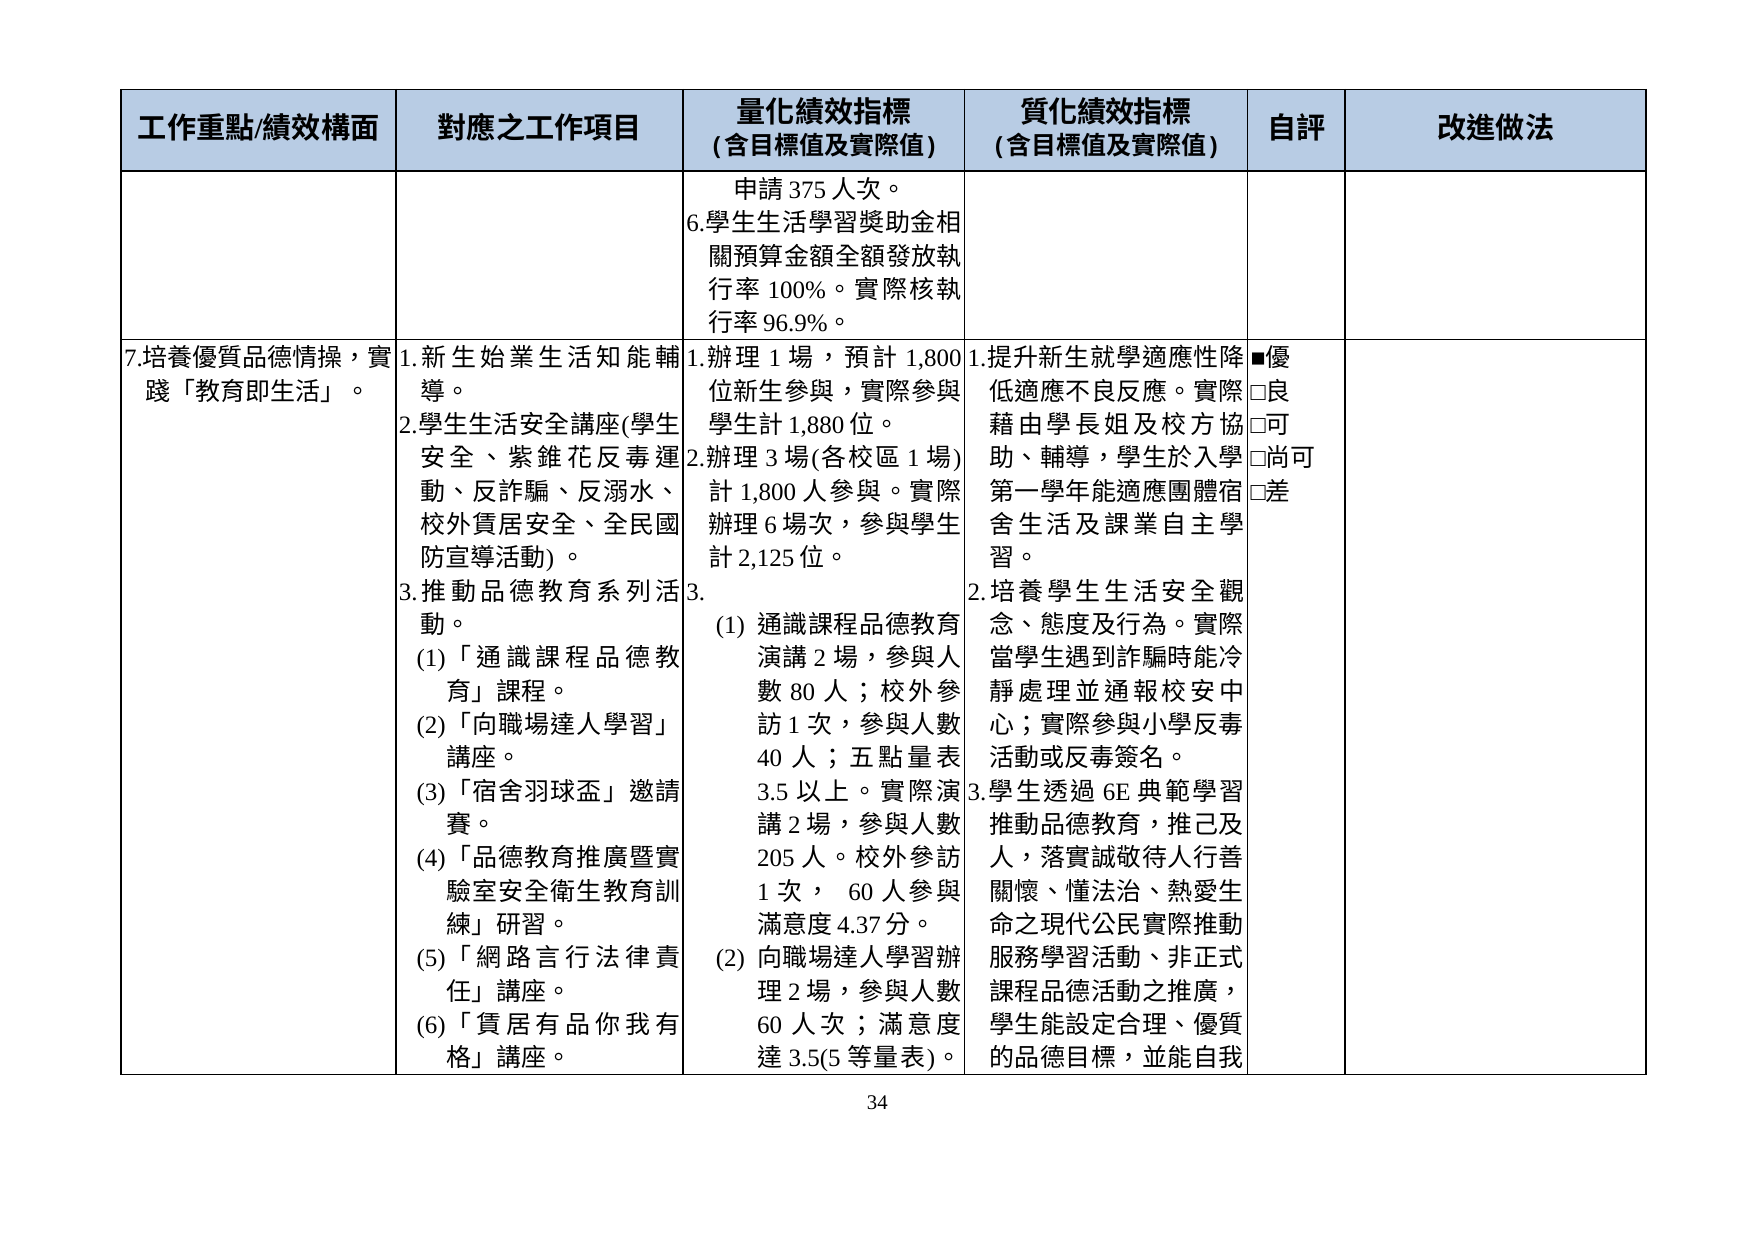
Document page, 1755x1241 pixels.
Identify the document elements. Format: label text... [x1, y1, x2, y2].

table_cell [122, 172, 395, 338]
table_cell 1.弱勢起飛計畫成效。 課業輔導面 被輔導學生之科目於期末成績進步率達 5%、被輔導學生的期末成績不及格科目數較預警科目數減少20%。實際受輔導之弱勢學生，具體成績進步率27.92%計51人，不及格減少科目率79.51%計53人。 資訊能力檢定人數達300人。實際通過資訊能力檢定達350人。 辦理5場交換生暨海外研習講座。實際辦理11場交換生暨海外研習講座，計49人次參加。 導師輔導面。 心理師每學期開辦2個「支持團體」作為客製化輔導機制的起點。實際辦理2個「支持團體」共12人參加。 辦理4天桌遊培訓工作坊。實際完成16場「多元樂學培力方案」桌遊培訓課程，共12人次參加。 生活輔導面 辦理1場學生服務禮儀研習暨實務課程。實際辦理2場學生服務禮儀研習暨實務課程，計30人次參加。 舉辦1場「急救訓練課程講座」。實際辦理2場「急救訓練課程講座」，計19人參加。 辦理1場基礎急救訓練(BLS)學習營。實際辦理1場基礎急救訓練(BLS)學習營，計43人參加，35人通過檢定。證照比率達81％。 辦理5場宿生活動。實際辦理8場活動，計191人次參加。 舉辦2場「弱勢助學措施說明會」。實際舉辦8場「弱勢助學措施說明會」，計53人參加。 105學年度培養弱勢學生接受體適能檢測預計通過檢定人數85％。實際通過檢定人數90%。 提高水上活動課程選課人數160人與參加水上運動會人數160人及通過游泳25公尺檢測達120人。實際水上活動課程選課人數169人與參加水上運動會人數194人及通過游泳25公尺檢測達240人。 辦理1場服務學習講座。實際辦理10場服務學習講座，計34人次。 辦理5場課業輔導、伴讀、寒暑假營隊、國際志工營隊等活動。實際辦理14場課業輔導、伴讀、寒暑假營隊國際志工營隊等活動，計38人次參加。 辦理1場全國原住民族研究論文發表會及3場座談會。實際辦理1場全國原住民族研究論文發表會及3場座談會，計94人參加。 職涯輔導面。 辦理2場職涯探索活動，70%參與者認同活動有助提升職能優劣勢及發展方向。實際辦理2場次職涯探索-iMake360職涯測驗活動，54人參與，活動平均滿意度4.69。 辦理2場職涯講座或參訪。實際辦理職能講座或企業參訪計5場次， 226人次參與，活動平均滿意度4.37。 本校結合學生職涯發展中心之網頁與粉絲專業，登載65筆升學、工讀、實習及求才等各類資訊於網站上供學生參考並提出申請。實際刊登徵才、工讀等就業訊息計有144則各類資訊於網站上供學生參考並提出申請。 2.原住民族學生輔導。 結合學輔中心辦理6場小團體活動。實際達成6場次74人次參加，活動平均滿意度4.6分。 結合學輔中心辦理3場講座。實際達成3場次，53人次參加活動平均滿意度4.2分。 結合學輔中心辦理4場生涯工作坊。實際達成4場次，53人次參加，活動平均滿意度4.61分。 參訪2場次。實際辦理參訪2場次、58人次參加 每週同儕輔導員進行課業輔導。實際3位同儕輔導員每週2次、1次1小時進行輔導，共輔導30人次。 第2學期開始每月慶生1次。實際辦理蘭潭校區3次、民雄校區3次。 3.特殊教育學生輔導-辦理身障體驗營 辦理身障體驗營1場次。實際於106年3月28日辦理身障體驗營，參與人次為95人，整體活動滿意度達滿意程度以上為98% 4.就學貸款、學雜費減免、弱勢學生助學金與急難慰助金等助學措施成效。 日間部學生申請就學貸款約3,300人次。實際全校申請2,985人次 日間部學生學雜費減免約1,400人次。實際全校申請1,387人次。 日間部弱勢學生助學金約350人次。實際全校補助494人次 核發學生急難慰助金約50人次。實際核發46人次。核發學生仁愛慰助金約50人次。實際核發45人次。 核發清寒學生獎學金約420人次。實際核發317人次。核發清寒學生扶助金約15人次。實際核發7人次。 5.申請校內外各單位獎助學金及校外人士捐款之獎助金。 辦理校內私人捐贈款成立之獎助金，一學年補助約65人次。實際補助69人次 代轉申請校外財團、政府或私人設立之各項獎助學金每學年約500人次。實際代轉申請375人次。 6.學生生活學習奬助金相關預算金額全額發放執行率100%。實際核執行率96.9%。 [684, 172, 964, 338]
table_cell 7.培養優質品德情操，實踐「教育即生活」。 [122, 340, 395, 1073]
table_header 改進做法 [1346, 90, 1645, 170]
table_cell [1248, 172, 1344, 338]
table_cell 1.辦理1場，預計1,800位新生參與，實際參與學生計1,880位。 2.辦理3場(各校區1場)計1,800人參與。實際辦理6場次，參與學生計2,125位。 3. 通識課程品德教育演講2 場，參與人數80人；校外參訪1 次，參與人數40人；五點量表3.5以上。實際演講2場，參與人數205人。校外參訪1次， 60人參與滿意度4.37分。 向職場達人學習辦理2場，參與人數60人次；滿意度達3.5(5等量表)。實際辦理2場，83人參與次，滿意度達4.60分。 「宿舍羽球盃」邀請賽辦理1場，參與人數200人；滿意度達3.5(5等量表)。實際辦理1場， 190人參與，滿意度達4.26分 品德教育推廣暨實驗室安全衛生教育訓練辦理1場2天參與人數約200人滿意度達3.5(5等量表)。實際辦理1場2天，398人參與，滿意度達4.47分。 「網路言行法律責任」講座辦理1場參與人數100人，滿意度達3.5(5等量表)。實際辦理1場67人參與。滿意度達4.67分。 「賃居有品你我有格」講座辦理3場，參與人數1,000人，滿意度達3.5(5等量表)。實際辦理3場，1,500人參與，滿意度達4.11分。 「健康從小教教育我最棒」服務學習完成成龍村環境美化活動1次，2位以上藝術家完成作品，衛教活動1次實際完成成龍村環境美化活動1次，2位以上藝術家完成作品，衛教活動1次，83人次參加滿意度達4.48分。 謝師恩專刊錄取稿件12件，印製1500張閱覽。實際錄取稿件12件印製1500張閱覽 校園環境美化競賽辦理1場次競賽，參與人數2000人實際辦理1場次競賽，1600人參與，滿意度達4.02分。 (10)實施學生生活倫理 與法治教育宣導。 A.全校品德及生活教育模範選拔。 配合活動加強品德教育觀念辦理6場次活動。實際辦理14場次，計4,990人次參加。 B.嘉大有品徵文、勵志小語競賽活動 辦理嘉大有品徵文「愛舍文學獎」徵文活動1場，實際辦理1場。 [684, 340, 964, 1073]
table_cell 1.新生始業生活知能輔導。 2.學生生活安全講座(學生安全、紫錐花反毒運動、反詐騙、反溺水、校外賃居安全、全民國防宣導活動) 。 3.推動品德教育系列活動。 「通識課程品德教育」課程。 「向職場達人學習」講座。 「宿舍羽球盃」邀請賽。 「品德教育推廣暨實驗室安全衛生教育訓練」研習。 「網路言行法律責任」講座。 「賃居有品你我有格」講座。 「健康從小教教育我最棒」服務學習。 謝師恩專刊。 校園環境美化競賽 實施學生生活倫理與法治教育宣導 全校品德及生活教育宣導。 嘉大有品徵文、勵志小語競賽活動。 [397, 340, 682, 1073]
table_cell [1346, 172, 1645, 338]
table_cell ■優 □良 □可 □尚可 □差 [1248, 340, 1344, 1073]
table_header 對應之工作項目 [397, 90, 682, 170]
table_header 自評 [1248, 90, 1344, 170]
table_header 量化績效指標 (含目標值及實際值) [684, 90, 964, 170]
table_cell [397, 172, 682, 338]
table_cell [1346, 340, 1645, 1073]
table_cell 1.提升新生就學適應性降低適應不良反應。實際藉由學長姐及校方協助、輔導，學生於入學第一學年能適應團體宿舍生活及課業自主學習。 2.培養學生生活安全觀念、態度及行為。實際當學生遇到詐騙時能冷靜處理並通報校安中心；實際參與小學反毒活動或反毒簽名。 3.學生透過6E典範學習推動品德教育，推己及人，落實誠敬待人行善關懷、懂法治、熱愛生命之現代公民實際推動服務學習活動、非正式課程品德活動之推廣，學生能設定合理、優質的品德目標，並能自我 [965, 340, 1247, 1073]
table_cell 1.提供弱勢學生課業學習、生活輔導及職涯輔導，並結合導師輔導，以充實學業能力及課外學習能力，提升就業力。實際學生學業成績進步、實際軟體的應用與操作，養成國際視野及課外學習能力(人際溝通能力、團體合作能力、互助能力、服務利他能力等)，生活品德和生涯等全方位之適應和發展，確實減輕經濟壓力，安心就學。 2.提升原住民族學生就學適應性及相關能力培養，提升職場競爭力。實際學生能清楚的明察自我情緒與表達，具有情緒健康抒發管道與調節技巧，並能說出在校的生活適應方式及課業學習情況，初步未來生涯規劃方針，對原住民事務及議題之高關心度。 3.讓學生們能夠更加了解身心障礙者，在校園中遇到身心障礙者時能夠了解如何協助，並藉此體驗活動來理解每個人更應該相互尊重、相互支持以及相互協助，以期達到和諧的環境。實際參與學生能明確說出如何協助校內身障生之方法，如上課上下電梯。 4.紓解經濟壓力，讓學生可以安心就學。實際學生獲得相關經濟補助，學生可專心向學、安心就學。 5.協助優秀清寒學生申請校內外提供之獎助學金，減少經濟負擔，俾能安心就學。實際學生獲得相關經濟補助，學生可專心向學、安心就學。 6.養成學生獨立自主能力，擴充學習生活領域，並順利就學。實際學生以工代賑，自力獲取經濟補助，提供安心就學經濟來源。 [965, 172, 1247, 338]
table_header 質化績效指標 (含目標值及實際值) [965, 90, 1247, 170]
table_header 工作重點/績效構面 [122, 90, 395, 170]
